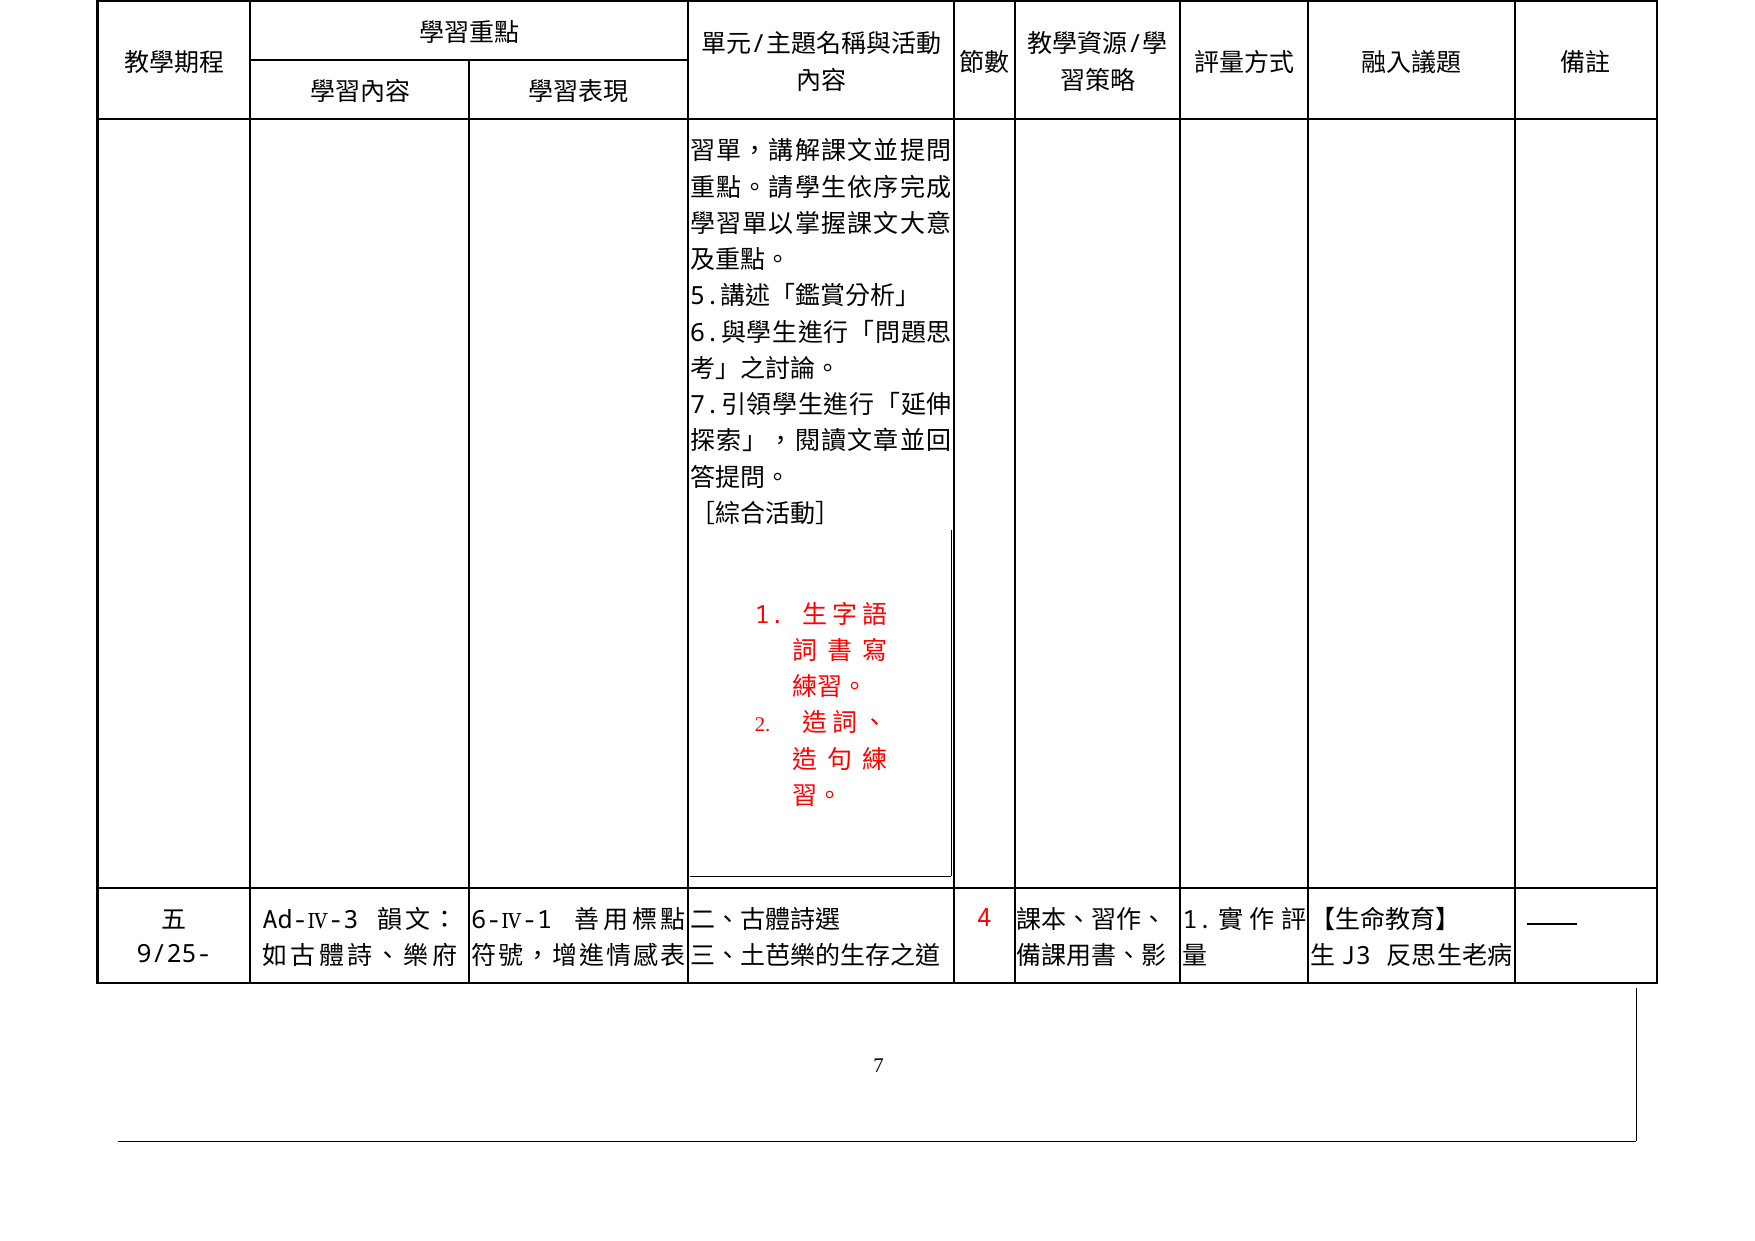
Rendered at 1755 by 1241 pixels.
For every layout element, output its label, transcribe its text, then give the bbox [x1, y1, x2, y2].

table_cell 二、古體詩選 三、土芭樂的生存之道 [689, 889, 953, 982]
table_cell [470, 120, 687, 887]
table_cell 五 9/25- [99, 889, 249, 982]
table_header 教學資源/學習策略 [1016, 2, 1179, 118]
table_cell 4 [955, 889, 1014, 982]
table_header 單元/主題名稱與活動內容 [689, 2, 953, 118]
table_header 評量方式 [1181, 2, 1307, 118]
table_cell [1516, 120, 1656, 887]
table_header 節數 [955, 2, 1014, 118]
table_cell [1516, 889, 1656, 982]
table_cell [1309, 120, 1514, 887]
table_cell [99, 120, 249, 887]
table_cell [955, 120, 1014, 887]
table_cell Ad-Ⅳ-3 韻文：如古體詩、樂府 [251, 889, 468, 982]
table_cell [251, 120, 468, 887]
table_cell 6-Ⅳ-1 善用標點符號，增進情感表 [470, 889, 687, 982]
table_cell 習單，講解課文並提問重點。請學生依序完成學習單以掌握課文大意及重點。 5.講述「鑑賞分析」 6.與學生進行「問題思考」之討論。 7.引領學生進行「延伸探索」，閱讀文章並回答提問。 ［綜合活動］ 生字語詞書寫練習。 造詞、造句練習。 [689, 120, 953, 887]
table_cell 學習表現 [470, 61, 687, 118]
table_cell [1181, 120, 1307, 887]
table_header 融入議題 [1309, 2, 1514, 118]
table_cell [1016, 120, 1179, 887]
table_cell 學習內容 [251, 61, 468, 118]
table_cell 1.實作評量 [1181, 889, 1307, 982]
table_header 備註 [1516, 2, 1656, 118]
table_header 學習重點 [251, 2, 687, 59]
table_header 教學期程 [99, 2, 249, 118]
table_cell 課本、習作、備課用書、影 [1016, 889, 1179, 982]
table_cell 【生命教育】 生J3 反思生老病 [1309, 889, 1514, 982]
